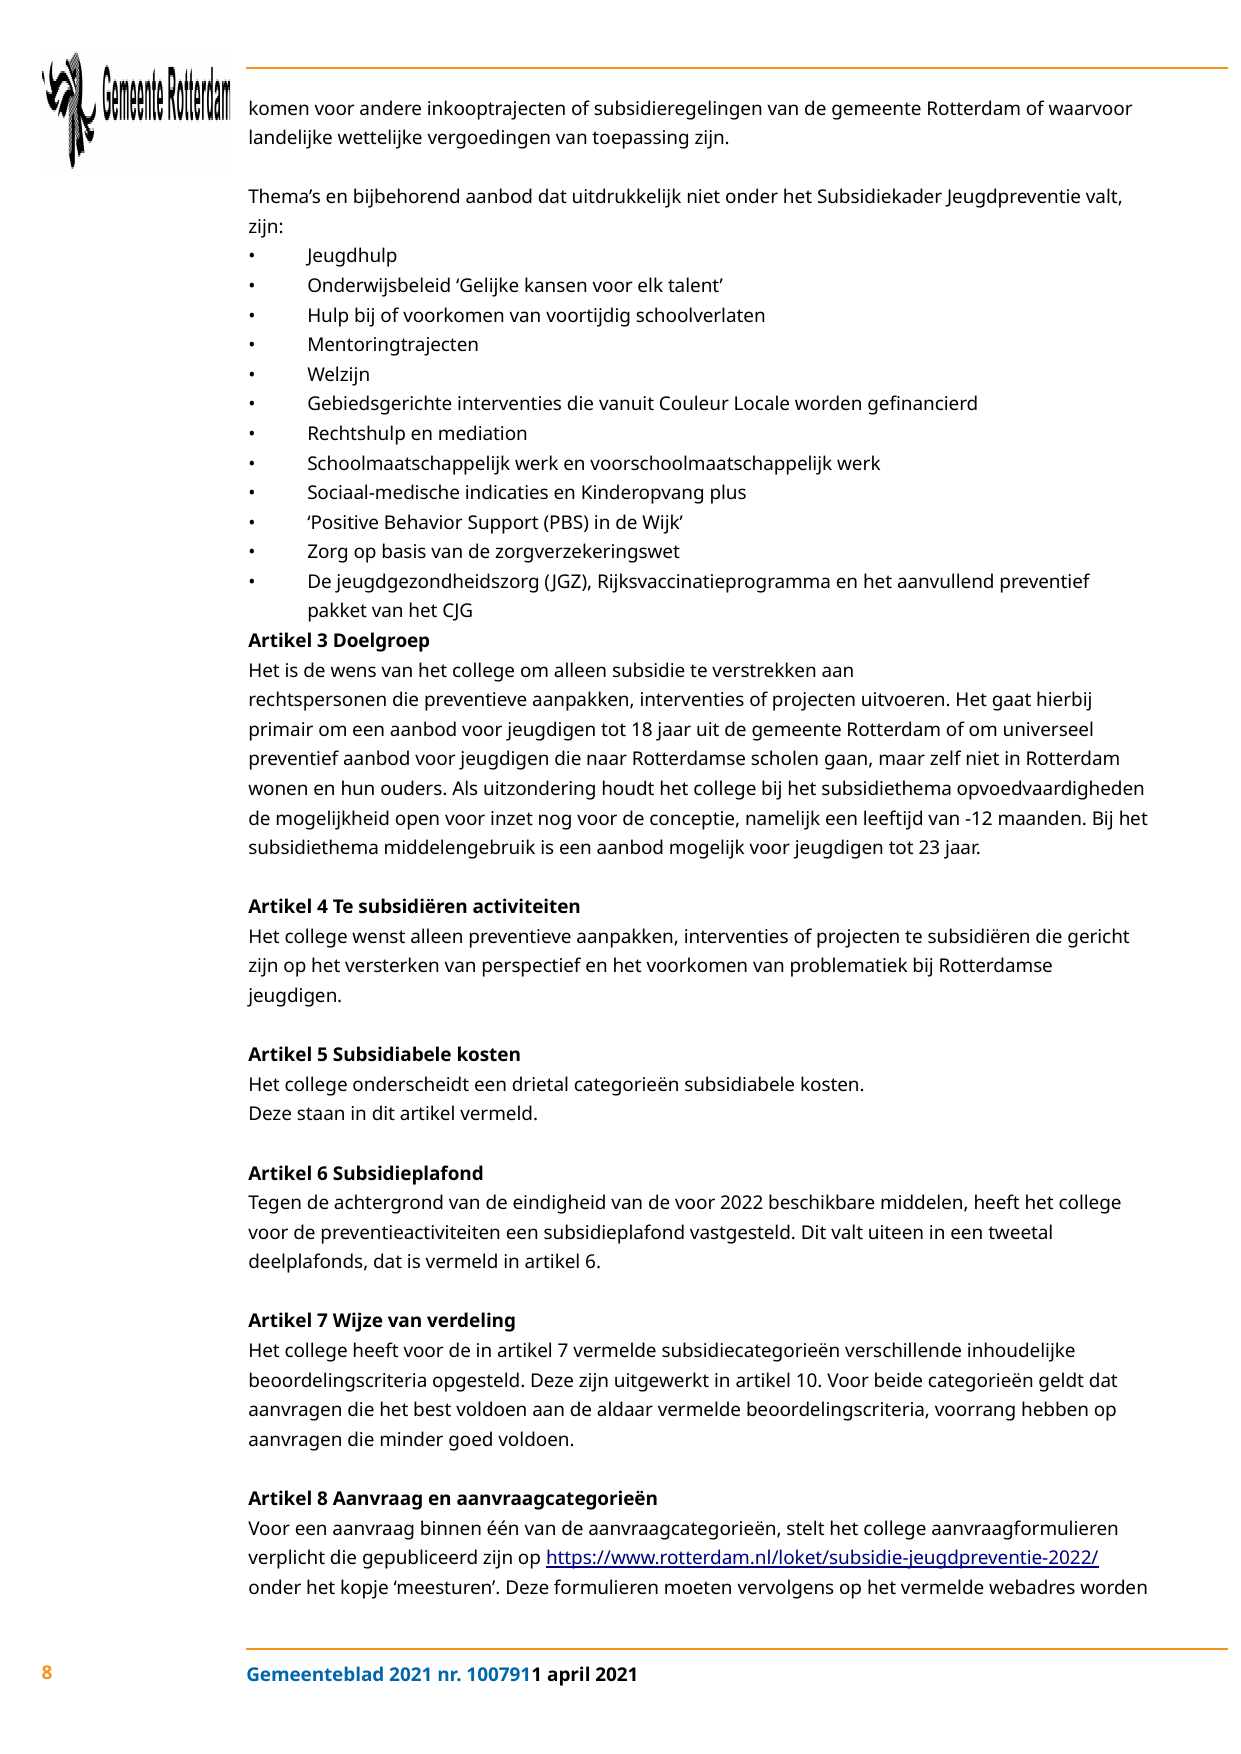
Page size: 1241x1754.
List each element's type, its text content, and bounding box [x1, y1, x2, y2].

list De jeugdgezondheidszorg (JGZ), Rijksvaccinatieprogramma en het aanvullend preventief pakket van het CJG [248, 568, 1152, 623]
list Zorg op basis van de zorgverzekeringswet [248, 538, 1152, 564]
list Mentoringtrajecten [248, 331, 1152, 357]
text Thema’s en bijbehorend aanbod dat uitdrukkelijk niet onder het Subsidiekader Jeugdpreventie valt, zijn: [248, 183, 1152, 239]
list Rechtshulp en mediation [248, 420, 1152, 446]
list Jeugdhulp [248, 243, 1152, 268]
picture [41, 47, 231, 172]
text rechtspersonen die preventieve aanpakken, interventies of projecten uitvoeren. Het gaat hierbij primair om een aanbod voor jeugdigen tot 18 jaar uit de gemeente Rotterdam of om universeel preventief aanbod voor jeugdigen die naar Rotterdamse scholen gaan, maar zelf niet in Rotterdam wonen en hun ouders. Als uitzondering houdt het college bij het subsidiethema opvoedvaardigheden de mogelijkheid open voor inzet nog voor de conceptie, namelijk een leeftijd van -12 maanden. Bij het subsidiethema middelengebruik is een aanbod mogelijk voor jeugdigen tot 23 jaar. [248, 686, 1152, 860]
list Schoolmaatschappelijk werk en voorschoolmaatschappelijk werk [248, 450, 1152, 476]
text Het college heeft voor de in artikel 7 vermelde subsidiecategorieën verschillende inhoudelijke beoordelingscriteria opgesteld. Deze zijn uitgewerkt in artikel 10. Voor beide categorieën geldt dat aanvragen die het best voldoen aan de aldaar vermelde beoordelingscriteria, voorrang hebben op aanvragen die minder goed voldoen. [248, 1337, 1152, 1452]
text Het college wenst alleen preventieve aanpakken, interventies of projecten te subsidiëren die gericht zijn op het versterken van perspectief en het voorkomen van problematiek bij Rotterdamse jeugdigen. [248, 923, 1152, 1008]
text Artikel 7 Wijze van verdeling [248, 1308, 1152, 1333]
list Welzijn [248, 361, 1152, 387]
text Tegen de achtergrond van de eindigheid van de voor 2022 beschikbare middelen, heeft het college voor de preventieactiviteiten een subsidieplafond vastgesteld. Dit valt uiteen in een tweetal deelplafonds, dat is vermeld in artikel 6. [248, 1189, 1152, 1274]
text Artikel 5 Subsidiabele kosten [248, 1041, 1152, 1067]
text Deze staan in dit artikel vermeld. [248, 1101, 1152, 1126]
text Het college onderscheidt een drietal categorieën subsidiabele kosten. [248, 1071, 1152, 1097]
text Voor een aanvraag binnen één van de aanvraagcategorieën, stelt het college aanvraagformulieren verplicht die gepubliceerd zijn op https://www.rotterdam.nl/loket/subsidie-jeugdpreventie-2022/ onder het kopje ‘meesturen’. Deze formulieren moeten vervolgens op het vermelde webadres worden [248, 1515, 1152, 1600]
list ‘Positive Behavior Support (PBS) in de Wijk’ [248, 509, 1152, 535]
list Hulp bij of voorkomen van voortijdig schoolverlaten [248, 302, 1152, 328]
text Het is de wens van het college om alleen subsidie te verstrekken aan [248, 657, 1152, 683]
list Sociaal-medische indicaties en Kinderopvang plus [248, 479, 1152, 505]
text Artikel 8 Aanvraag en aanvraagcategorieën [248, 1485, 1152, 1511]
list Onderwijsbeleid ‘Gelijke kansen voor elk talent’ [248, 272, 1152, 298]
list Gebiedsgerichte interventies die vanuit Couleur Locale worden gefinancierd [248, 391, 1152, 416]
text Artikel 6 Subsidieplafond [248, 1160, 1152, 1186]
text Artikel 3 Doelgroep [248, 627, 1152, 653]
text komen voor andere inkooptrajecten of subsidieregelingen van de gemeente Rotterdam of waarvoor landelijke wettelijke vergoedingen van toepassing zijn. [248, 95, 1152, 150]
text Artikel 4 Te subsidiëren activiteiten [248, 893, 1152, 919]
